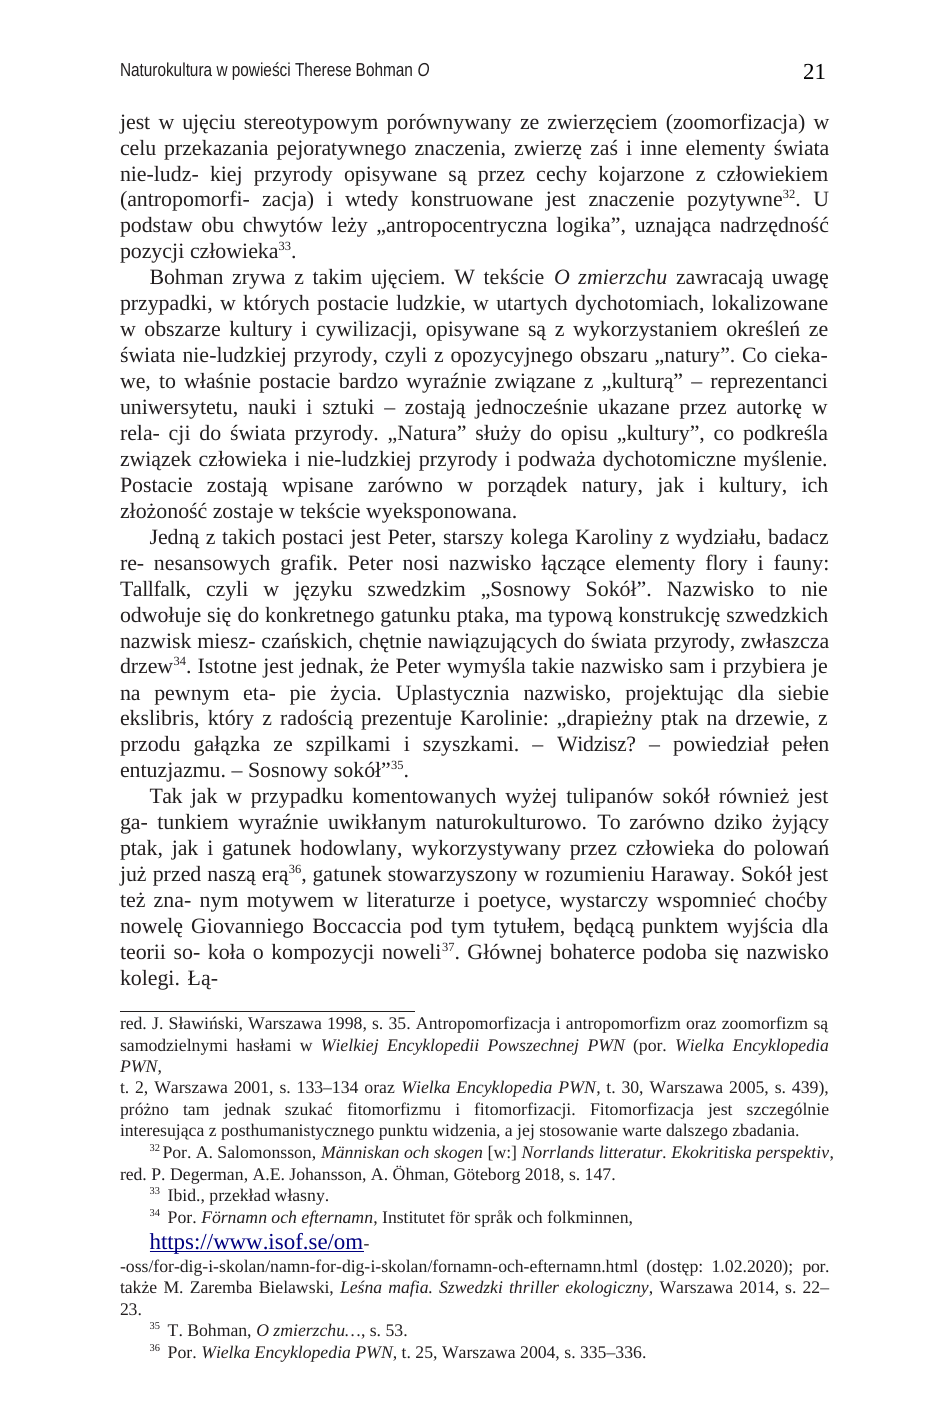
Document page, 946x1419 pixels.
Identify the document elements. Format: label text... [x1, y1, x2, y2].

text red. J. Sławiński, Warszawa 1998, s. 35. Antropomorfizacja i antropomorfizm oraz zoomorfizm są samodzielnymi hasłami w Wielkiej Encyklopedii Powszechnej PWN (por. Wielka Encyklopedia PWN, [120, 993, 829, 1076]
text Tak jak w przypadku komentowanych wyżej tulipanów sokół również jest ga- tunkiem wyraźnie uwikłanym naturokulturowo. To zarówno dziko żyjący ptak, jak i gatunek hodowlany, wykorzystywany przez człowieka do polowań już przed naszą erą36, gatunek stowarzyszony w rozumieniu Haraway. Sokół jest też zna- nym motywem w literaturze i poetyce, wystarczy wspomnieć choćby nowelę Giovanniego Boccaccia pod tym tytułem, będącą punktem wyjścia dla teorii so- koła o kompozycji noweli37. Głównej bohaterce podoba się nazwisko kolegi. Łą- [120, 783, 829, 990]
text jest w ujęciu stereotypowym porównywany ze zwierzęciem (zoomorfizacja) w celu przekazania pejoratywnego znaczenia, zwierzę zaś i inne elementy świata nie-ludz- kiej przyrody opisywane są przez cechy kojarzone z człowiekiem (antropomorfi- zacja) i wtedy konstruowane jest znaczenie pozytywne32. U podstaw obu chwytów leży „antropocentryczna logika”, uznająca nadrzędność pozycji człowieka33. [120, 109, 829, 263]
text Bohman zrywa z takim ujęciem. W tekście O zmierzchu zawracają uwagę przypadki, w których postacie ludzkie, w utartych dychotomiach, lokalizowane w obszarze kultury i cywilizacji, opisywane są z wykorzystaniem określeń ze świata nie-ludzkiej przyrody, czyli z opozycyjnego obszaru „natury”. Co cieka- we, to właśnie postacie bardzo wyraźnie związane z „kulturą” – reprezentanci uniwersytetu, nauki i sztuki – zostają jednocześnie ukazane przez autorkę w rela- cji do świata przyrody. „Natura” służy do opisu „kultury”, co podkreśla związek człowieka i nie-ludzkiej przyrody i podważa dychotomiczne myślenie. Postacie zostają wpisane zarówno w porządek natury, jak i kultury, ich złożoność zostaje w tekście wyeksponowana. [120, 264, 829, 523]
text t. 2, Warszawa 2001, s. 133–134 oraz Wielka Encyklopedia PWN, t. 30, Warszawa 2005, s. 439), próżno tam jednak szukać fitomorfizmu i fitomorfizacji. Fitomorfizacja jest szczególnie interesująca z posthumanistycznego punktu widzenia, a jej stosowanie warte dalszego zbadania. [120, 1077, 829, 1141]
text Jedną z takich postaci jest Peter, starszy kolega Karoliny z wydziału, badacz re- nesansowych grafik. Peter nosi nazwisko łączące elementy flory i fauny: Tallfalk, czyli w języku szwedzkim „Sosnowy Sokół”. Nazwisko to nie odwołuje się do konkretnego gatunku ptaka, ma typową konstrukcję szwedzkich nazwisk miesz- czańskich, chętnie nawiązujących do świata przyrody, zwłaszcza drzew34. Istotne jest jednak, że Peter wymyśla takie nazwisko sam i przybiera je na pewnym eta- pie życia. Uplastycznia nazwisko, projektując dla siebie ekslibris, który z radością prezentuje Karolinie: „drapieżny ptak na drzewie, z przodu gałązka ze szpilkami i szyszkami. – Widzisz? – powiedział pełen entuzjazmu. – Sosnowy sokół”35. [120, 524, 829, 782]
text 33 Ibid., przekład własny. [149, 1185, 839, 1206]
text 35 T. Bohman, O zmierzchu…, s. 53. [149, 1320, 839, 1341]
text 32 Por. A. Salomonsson, Människan och skogen [w:] Norrlands litteratur. Ekokritiska perspektiv, red. P. Degerman, A.E. Johansson, A. Öhman, Göteborg 2018, s. 147. [120, 1142, 836, 1184]
text 34 Por. Förnamn och efternamn, Institutet för språk och folkminnen, https://www.isof.se/om- [149, 1207, 839, 1254]
text -oss/for-dig-i-skolan/namn-for-dig-i-skolan/fornamn-och-efternamn.html (dostęp: 1.02.2020); por. także M. Zaremba Bielawski, Leśna mafia. Szwedzki thriller ekologiczny, Warszawa 2014, s. 22–23. [120, 1256, 829, 1319]
text 36 Por. Wielka Encyklopedia PWN, t. 25, Warszawa 2004, s. 335–336. [149, 1342, 839, 1362]
